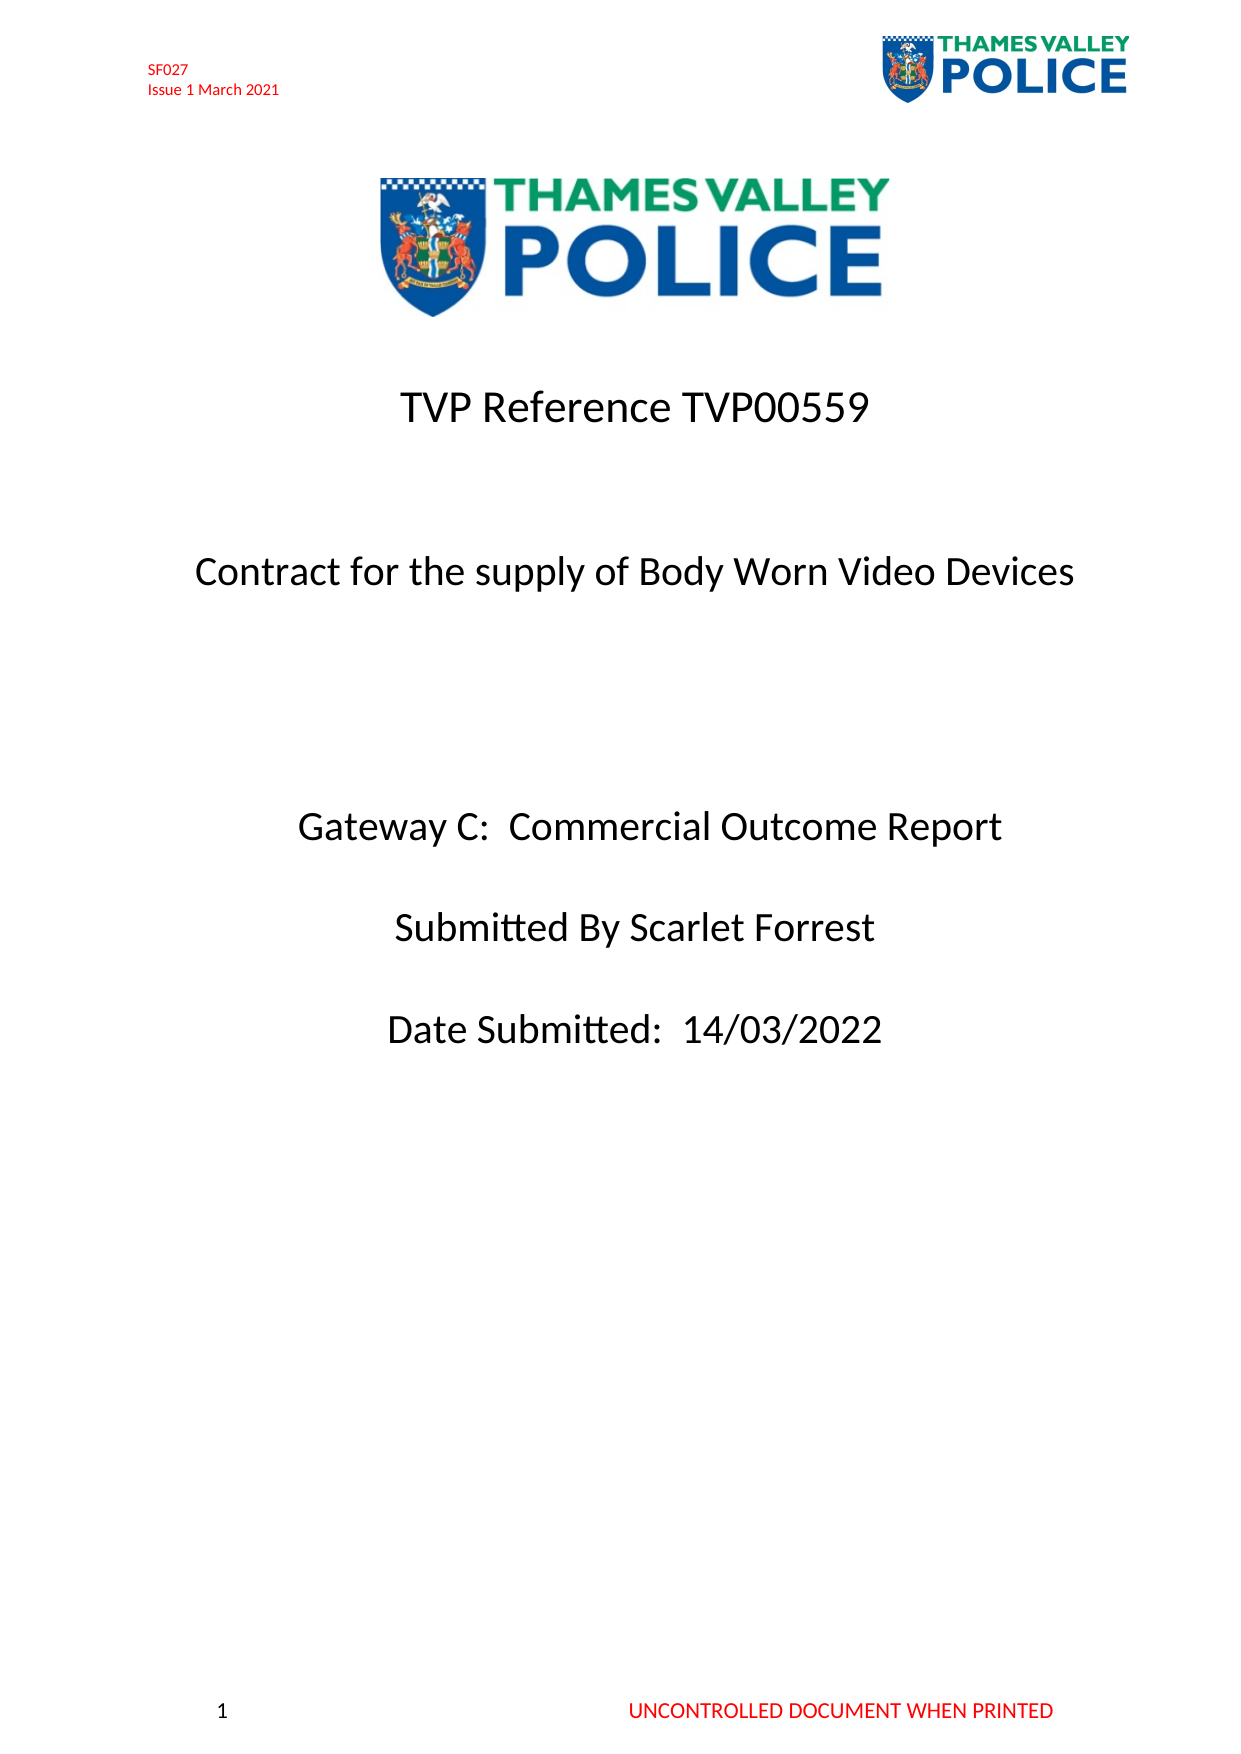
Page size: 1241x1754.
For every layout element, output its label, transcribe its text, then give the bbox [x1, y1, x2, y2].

text Date Submitted: 14/03/2022 [148, 1003, 1122, 1054]
text TVP Reference TVP00559 [148, 377, 1122, 433]
text Submitted By Scarlet Forrest [148, 901, 1122, 952]
text Contract for the supply of Body Worn Video Devices [148, 545, 1122, 596]
text Gateway C: Commercial Outcome Report [223, 799, 1122, 850]
